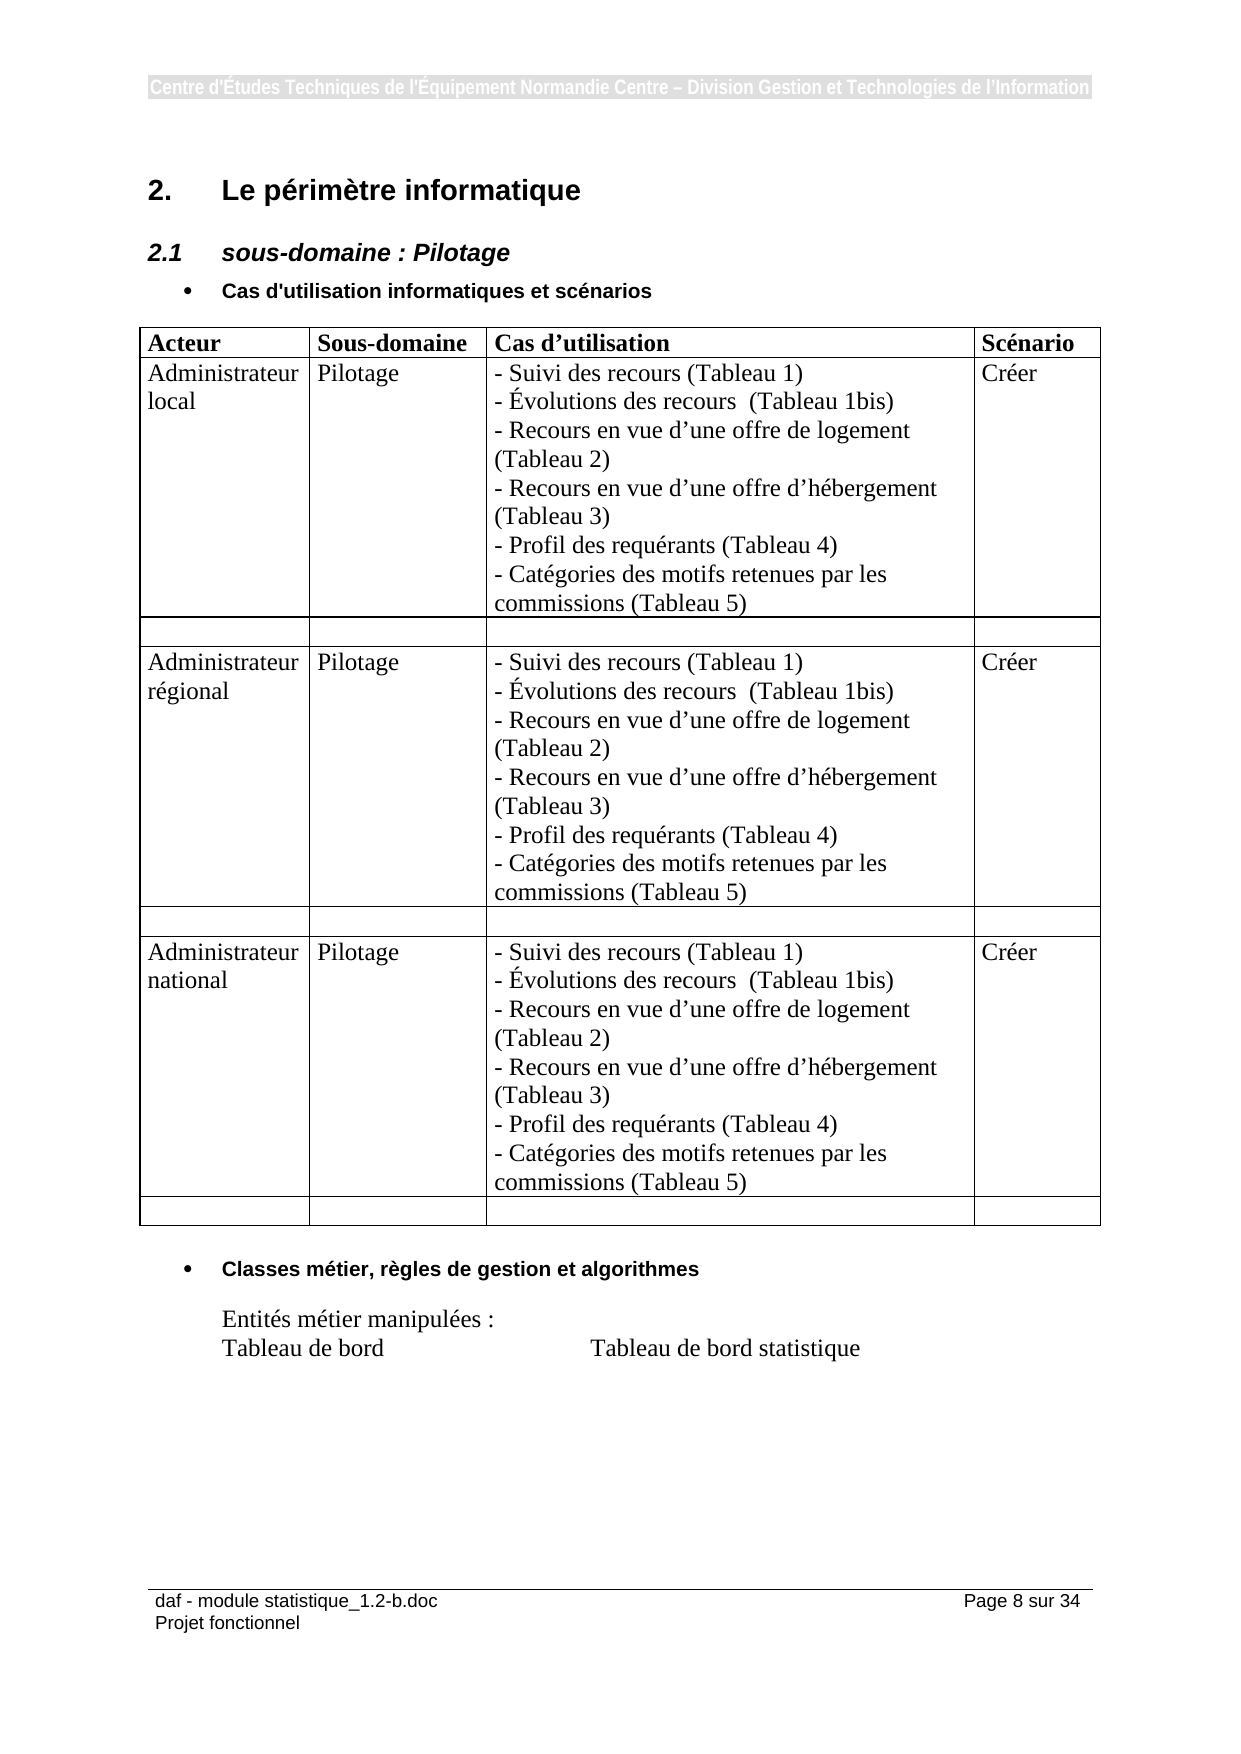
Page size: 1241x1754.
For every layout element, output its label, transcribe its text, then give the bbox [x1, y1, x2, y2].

table_cell [141, 618, 309, 646]
table_cell Administrateur local [141, 358, 309, 616]
table_cell [975, 1197, 1100, 1225]
list Entités métier manipulées : [222, 1304, 1092, 1333]
table_cell Pilotage [310, 937, 486, 1196]
table_cell [310, 907, 486, 936]
table_cell [310, 1197, 486, 1225]
table_cell Pilotage [310, 358, 486, 616]
table_header Cas d’utilisation [487, 328, 974, 357]
table_cell - Suivi des recours (Tableau 1) - Évolutions des recours (Tableau 1bis) - Recours en vue d’une offre de logement (Tableau 2) - Recours en vue d’une offre d’hébergement (Tableau 3) - Profil des requérants (Tableau 4) - Catégories des motifs retenues par les commissions (Tableau 5) [487, 647, 974, 906]
list Cas d'utilisation informatiques et scénarios [184, 279, 1092, 303]
list Classes métier, règles de gestion et algorithmes [184, 1257, 1092, 1281]
table_cell [310, 618, 486, 646]
subtitle Le périmètre informatique [148, 173, 1092, 206]
table_cell - Suivi des recours (Tableau 1) - Évolutions des recours (Tableau 1bis) - Recours en vue d’une offre de logement (Tableau 2) - Recours en vue d’une offre d’hébergement (Tableau 3) - Profil des requérants (Tableau 4) - Catégories des motifs retenues par les commissions (Tableau 5) [487, 937, 974, 1196]
table_cell [975, 618, 1100, 646]
subtitle sous-domaine : Pilotage [148, 237, 1092, 266]
table_cell - Suivi des recours (Tableau 1) - Évolutions des recours (Tableau 1bis) - Recours en vue d’une offre de logement (Tableau 2) - Recours en vue d’une offre d’hébergement (Tableau 3) - Profil des requérants (Tableau 4) - Catégories des motifs retenues par les commissions (Tableau 5) [487, 358, 974, 616]
table_header Sous-domaine [310, 328, 486, 357]
table_cell Pilotage [310, 647, 486, 906]
table_header Acteur [141, 328, 309, 357]
table_cell Créer [975, 937, 1100, 1196]
table_cell [975, 907, 1100, 936]
table_cell [487, 618, 974, 646]
list Tableau de bord Tableau de bord statistique [222, 1333, 1092, 1362]
table_cell Créer [975, 358, 1100, 616]
table_cell Administrateur régional [141, 647, 309, 906]
table_cell Créer [975, 647, 1100, 906]
table_cell Administrateur national [141, 937, 309, 1196]
table_cell [487, 907, 974, 936]
table_cell [487, 1197, 974, 1225]
table_header Scénario [975, 328, 1100, 357]
table_cell [141, 1197, 309, 1225]
table_cell [141, 907, 309, 936]
